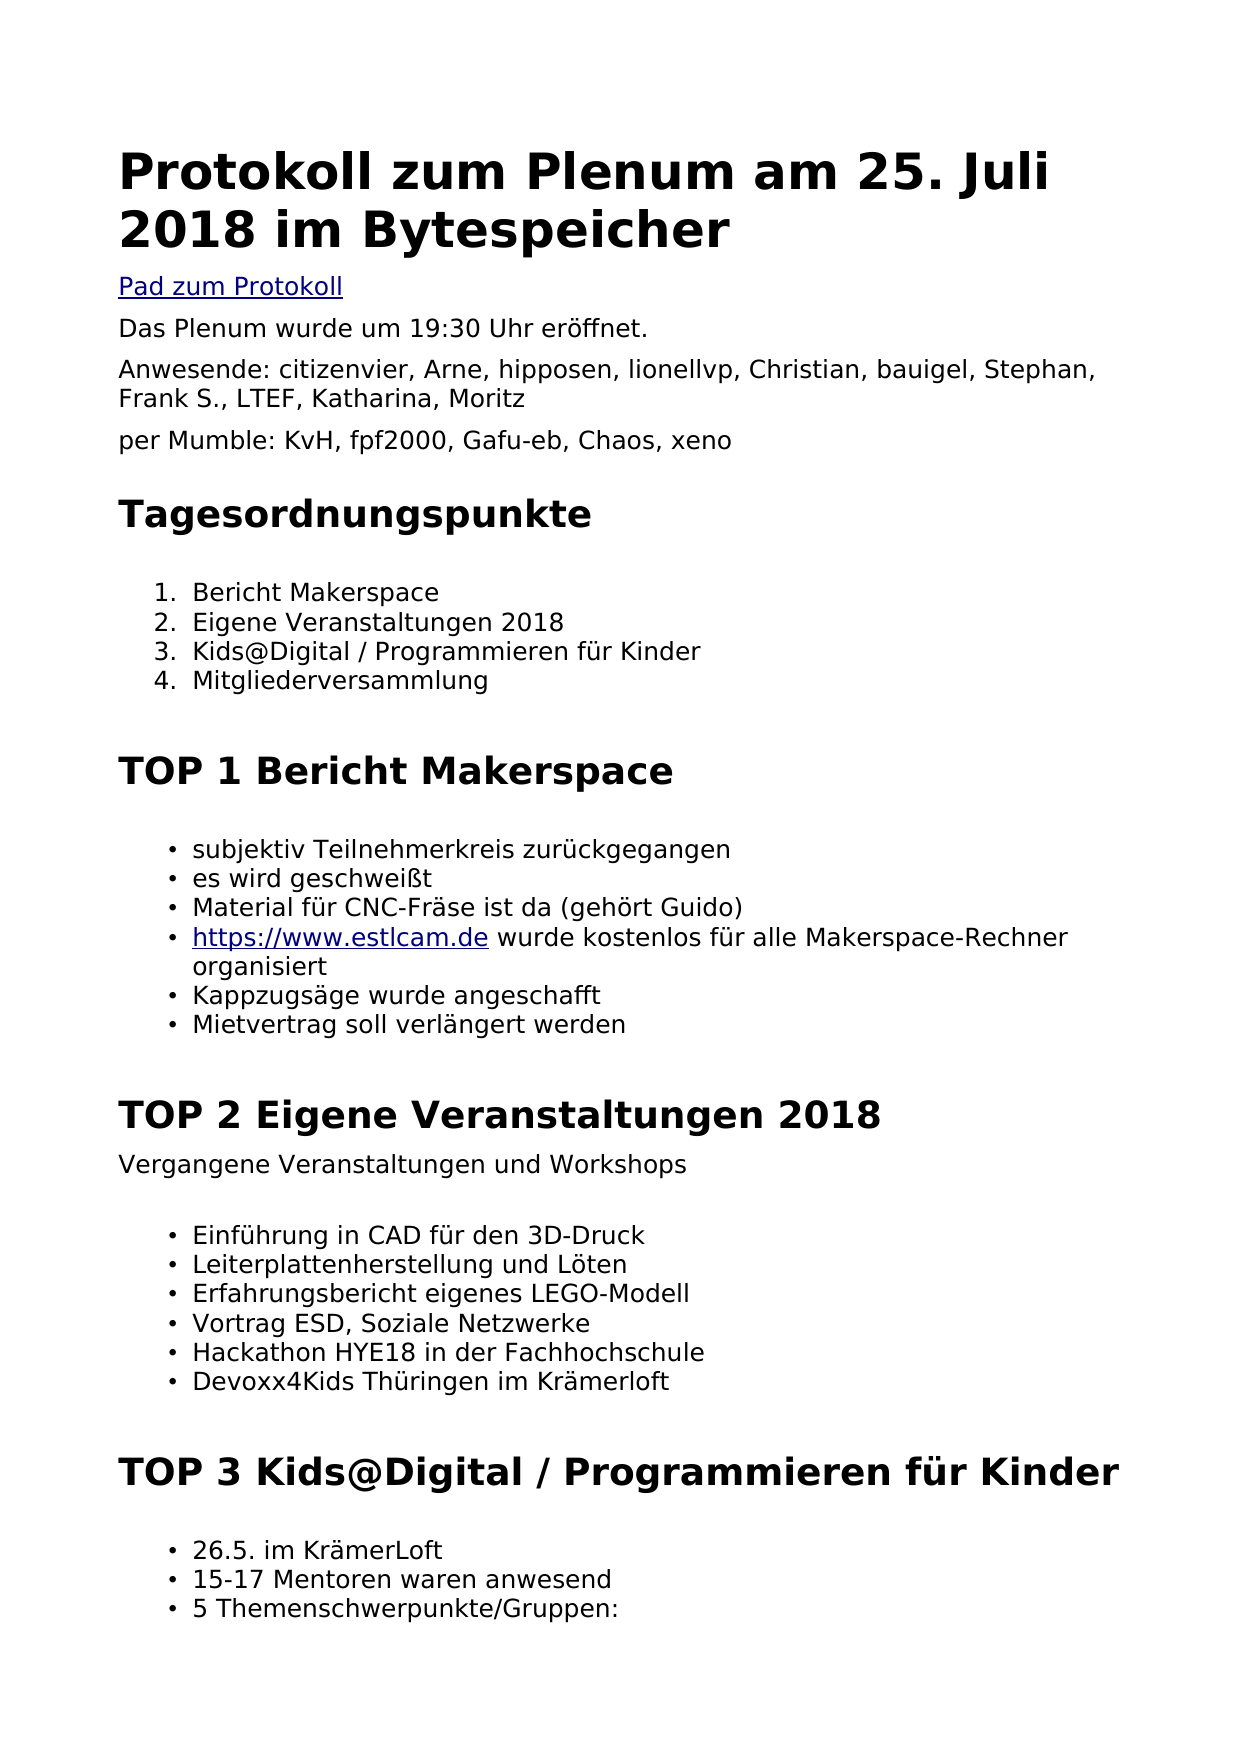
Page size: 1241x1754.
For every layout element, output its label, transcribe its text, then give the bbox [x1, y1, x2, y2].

text Vergangene Veranstaltungen und Workshops [118, 1150, 1122, 1179]
list Vortrag ESD, Soziale Netzwerke [177, 1309, 1122, 1338]
list subjektiv Teilnehmerkreis zurückgegangen [177, 835, 1122, 864]
subtitle TOP 3 Kids@Digital / Programmieren für Kinder [118, 1451, 1122, 1494]
list Kids@Digital / Programmieren für Kinder [177, 637, 1122, 666]
list Kappzugsäge wurde angeschafft [177, 981, 1122, 1010]
list Mitgliederversammlung [177, 666, 1122, 695]
subtitle Tagesordnungspunkte [118, 493, 1122, 537]
list https://www.estlcam.de wurde kostenlos für alle Makerspace-Rechner organisiert [177, 923, 1122, 981]
list 15-17 Mentoren waren anwesend [177, 1566, 1122, 1595]
list Bericht Makerspace [177, 578, 1122, 608]
list Hackathon HYE18 in der Fachhochschule [177, 1338, 1122, 1367]
list Devoxx4Kids Thüringen im Krämerloft [177, 1367, 1122, 1396]
list es wird geschweißt [177, 864, 1122, 894]
subtitle TOP 2 Eigene Veranstaltungen 2018 [118, 1094, 1122, 1138]
text Pad zum Protokoll [118, 272, 1122, 301]
list 5 Themenschwerpunkte/Gruppen: [177, 1595, 1122, 1624]
subtitle TOP 1 Bericht Makerspace [118, 750, 1122, 793]
list Material für CNC-Fräse ist da (gehört Guido) [177, 894, 1122, 923]
subtitle Protokoll zum Plenum am 25. Juli 2018 im Bytespeicher [118, 143, 1122, 259]
text per Mumble: KvH, fpf2000, Gafu-eb, Chaos, xeno [118, 426, 1122, 455]
text Anwesende: citizenvier, Arne, hipposen, lionellvp, Christian, bauigel, Stephan, Frank S., LTEF, Katharina, Moritz [118, 355, 1122, 414]
text Das Plenum wurde um 19:30 Uhr eröffnet. [118, 314, 1122, 343]
list Einführung in CAD für den 3D-Druck [177, 1221, 1122, 1250]
list 26.5. im KrämerLoft [177, 1536, 1122, 1566]
list Erfahrungsbericht eigenes LEGO-Modell [177, 1279, 1122, 1309]
list Mietvertrag soll verlängert werden [177, 1010, 1122, 1039]
list Eigene Veranstaltungen 2018 [177, 608, 1122, 637]
list Leiterplattenherstellung und Löten [177, 1250, 1122, 1279]
